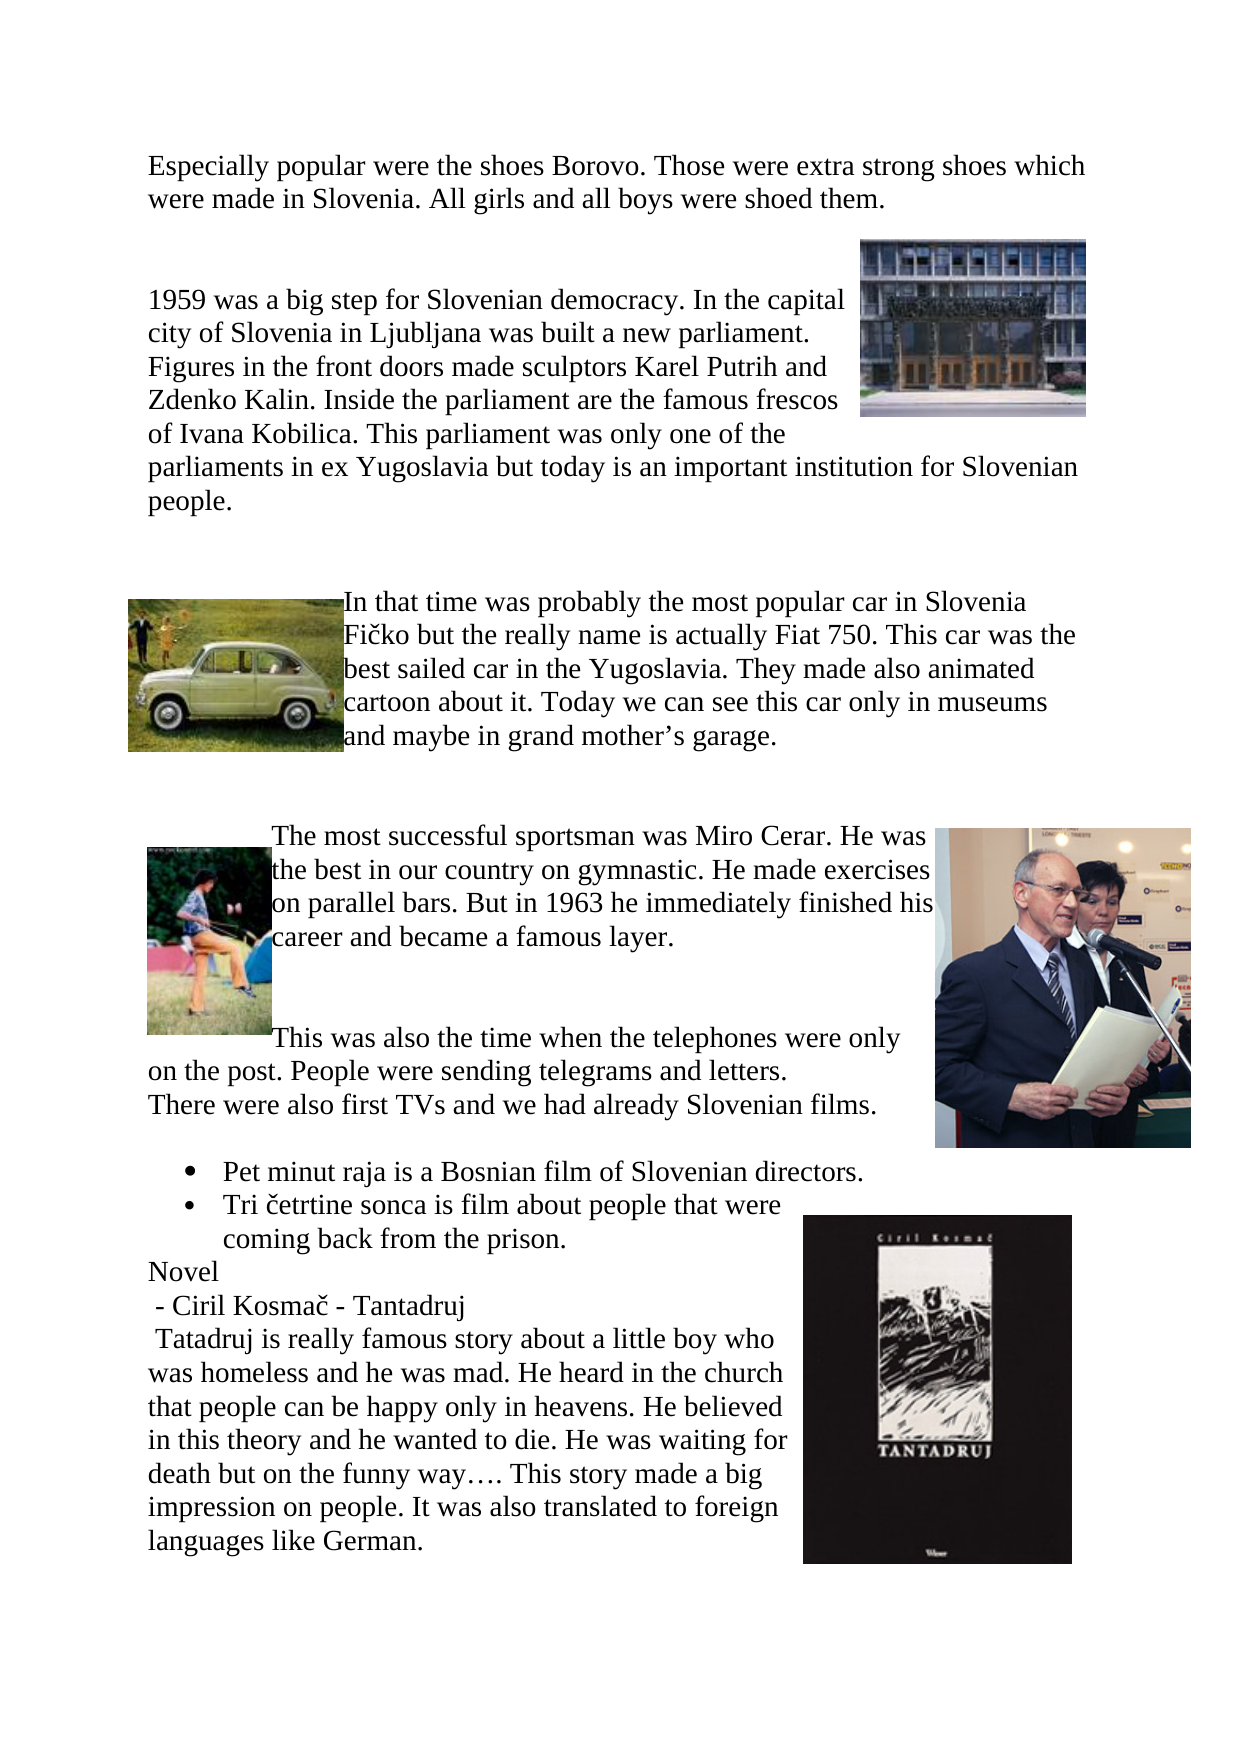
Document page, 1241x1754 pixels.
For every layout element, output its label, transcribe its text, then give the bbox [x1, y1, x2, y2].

text Novel [148, 1254, 1093, 1288]
text - Ciril Kosmač - Tantadruj [148, 1288, 1093, 1322]
text This was also the time when the telephones were only on the post. People were sending telegrams and letters. [148, 1020, 1093, 1087]
list Tri četrtine sonca is film about people that were coming back from the prison. [185, 1187, 1093, 1254]
picture [860, 239, 1086, 282]
list Pet minut raja is a Bosnian film of Slovenian directors. [185, 1154, 1093, 1187]
picture [935, 828, 1191, 1148]
text The most successful sportsman was Miro Cerar. He was the best in our country on gymnastic. He made exercises on parallel bars. But in 1963 he immediately finished his career and became a famous layer. [148, 818, 1093, 953]
text Especially popular were the shoes Borovo. Those were extra strong shoes which were made in Slovenia. All girls and all boys were shoed them. [148, 148, 1093, 215]
text There were also first TVs and we had already Slovenian films. [148, 1087, 1093, 1120]
picture [128, 599, 344, 752]
picture [147, 847, 272, 1035]
text In that time was probably the most popular car in Slovenia Fičko but the really name is actually Fiat 750. This car was the best sailed car in the Yugoslavia. They made also animated cartoon about it. Today we can see this car only in museums and maybe in grand mother’s garage. [148, 584, 1093, 751]
text 1959 was a big step for Slovenian democracy. In the capital city of Slovenia in Ljubljana was built a new parliament. Figures in the front doors made sculptors Karel Putrih and Zdenko Kalin. Inside the parliament are the famous frescos of Ivana Kobilica. This parliament was only one of the parliaments in ex Yugoslavia but today is an important institution for Slovenian people. [148, 282, 1093, 517]
picture [803, 1556, 1072, 1564]
text Tatadruj is really famous story about a little boy who was homeless and he was mad. He heard in the church that people can be happy only in heavens. He believed in this theory and he wanted to die. He was waiting for death but on the funny way…. This story made a big impression on people. It was also translated to foreign languages like German. [148, 1322, 1093, 1556]
